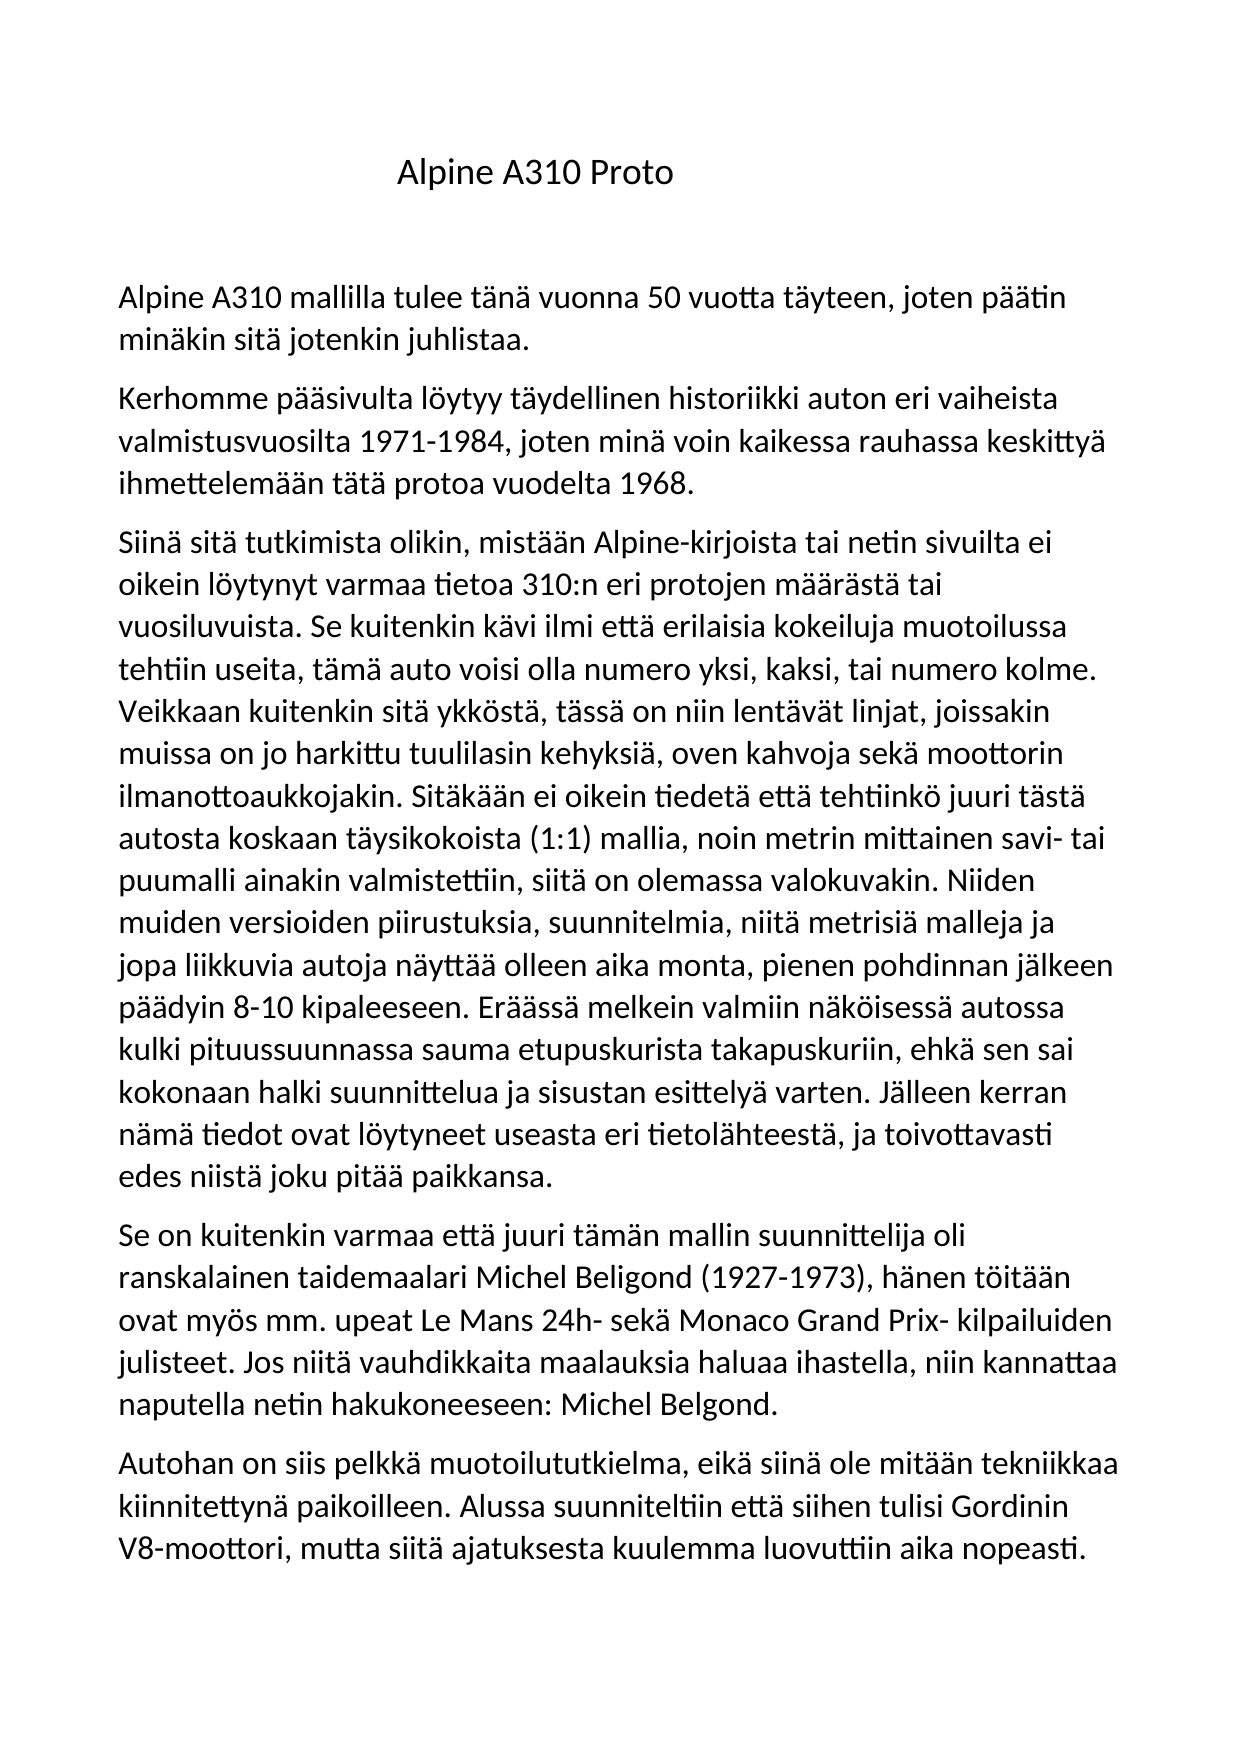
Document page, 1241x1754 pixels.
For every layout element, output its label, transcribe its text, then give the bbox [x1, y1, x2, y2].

text Alpine A310 Proto [118, 148, 1122, 193]
text Siinä sitä tutkimista olikin, mistään Alpine-kirjoista tai netin sivuilta ei oikein löytynyt varmaa tietoa 310:n eri protojen määrästä tai vuosiluvuista. Se kuitenkin kävi ilmi että erilaisia kokeiluja muotoilussa tehtiin useita, tämä auto voisi olla numero yksi, kaksi, tai numero kolme. Veikkaan kuitenkin sitä ykköstä, tässä on niin lentävät linjat, joissakin muissa on jo harkittu tuulilasin kehyksiä, oven kahvoja sekä moottorin ilmanottoaukkojakin. Sitäkään ei oikein tiedetä että tehtiinkö juuri tästä autosta koskaan täysikokoista (1:1) mallia, noin metrin mittainen savi- tai puumalli ainakin valmistettiin, siitä on olemassa valokuvakin. Niiden muiden versioiden piirustuksia, suunnitelmia, niitä metrisiä malleja ja jopa liikkuvia autoja näyttää olleen aika monta, pienen pohdinnan jälkeen päädyin 8-10 kipaleeseen. Eräässä melkein valmiin näköisessä autossa kulki pituussuunnassa sauma etupuskurista takapuskuriin, ehkä sen sai kokonaan halki suunnittelua ja sisustan esittelyä varten. Jälleen kerran nämä tiedot ovat löytyneet useasta eri tietolähteestä, ja toivottavasti edes niistä joku pitää paikkansa. [118, 521, 1122, 1196]
text Autohan on siis pelkkä muotoilututkielma, eikä siinä ole mitään tekniikkaa kiinnitettynä paikoilleen. Alussa suunniteltiin että siihen tulisi Gordinin V8-moottori, mutta siitä ajatuksesta kuulemma luovuttiin aika nopeasti. [118, 1442, 1122, 1568]
text Se on kuitenkin varmaa että juuri tämän mallin suunnittelija oli ranskalainen taidemaalari Michel Beligond (1927-1973), hänen töitään ovat myös mm. upeat Le Mans 24h- sekä Monaco Grand Prix- kilpailuiden julisteet. Jos niitä vauhdikkaita maalauksia haluaa ihastella, niin kannattaa naputella netin hakukoneeseen: Michel Belgond. [118, 1214, 1122, 1424]
text Alpine A310 mallilla tulee tänä vuonna 50 vuotta täyteen, joten päätin minäkin sitä jotenkin juhlistaa. [118, 276, 1122, 359]
text Kerhomme pääsivulta löytyy täydellinen historiikki auton eri vaiheista valmistusvuosilta 1971-1984, joten minä voin kaikessa rauhassa keskittyä ihmettelemään tätä protoa vuodelta 1968. [118, 377, 1122, 503]
